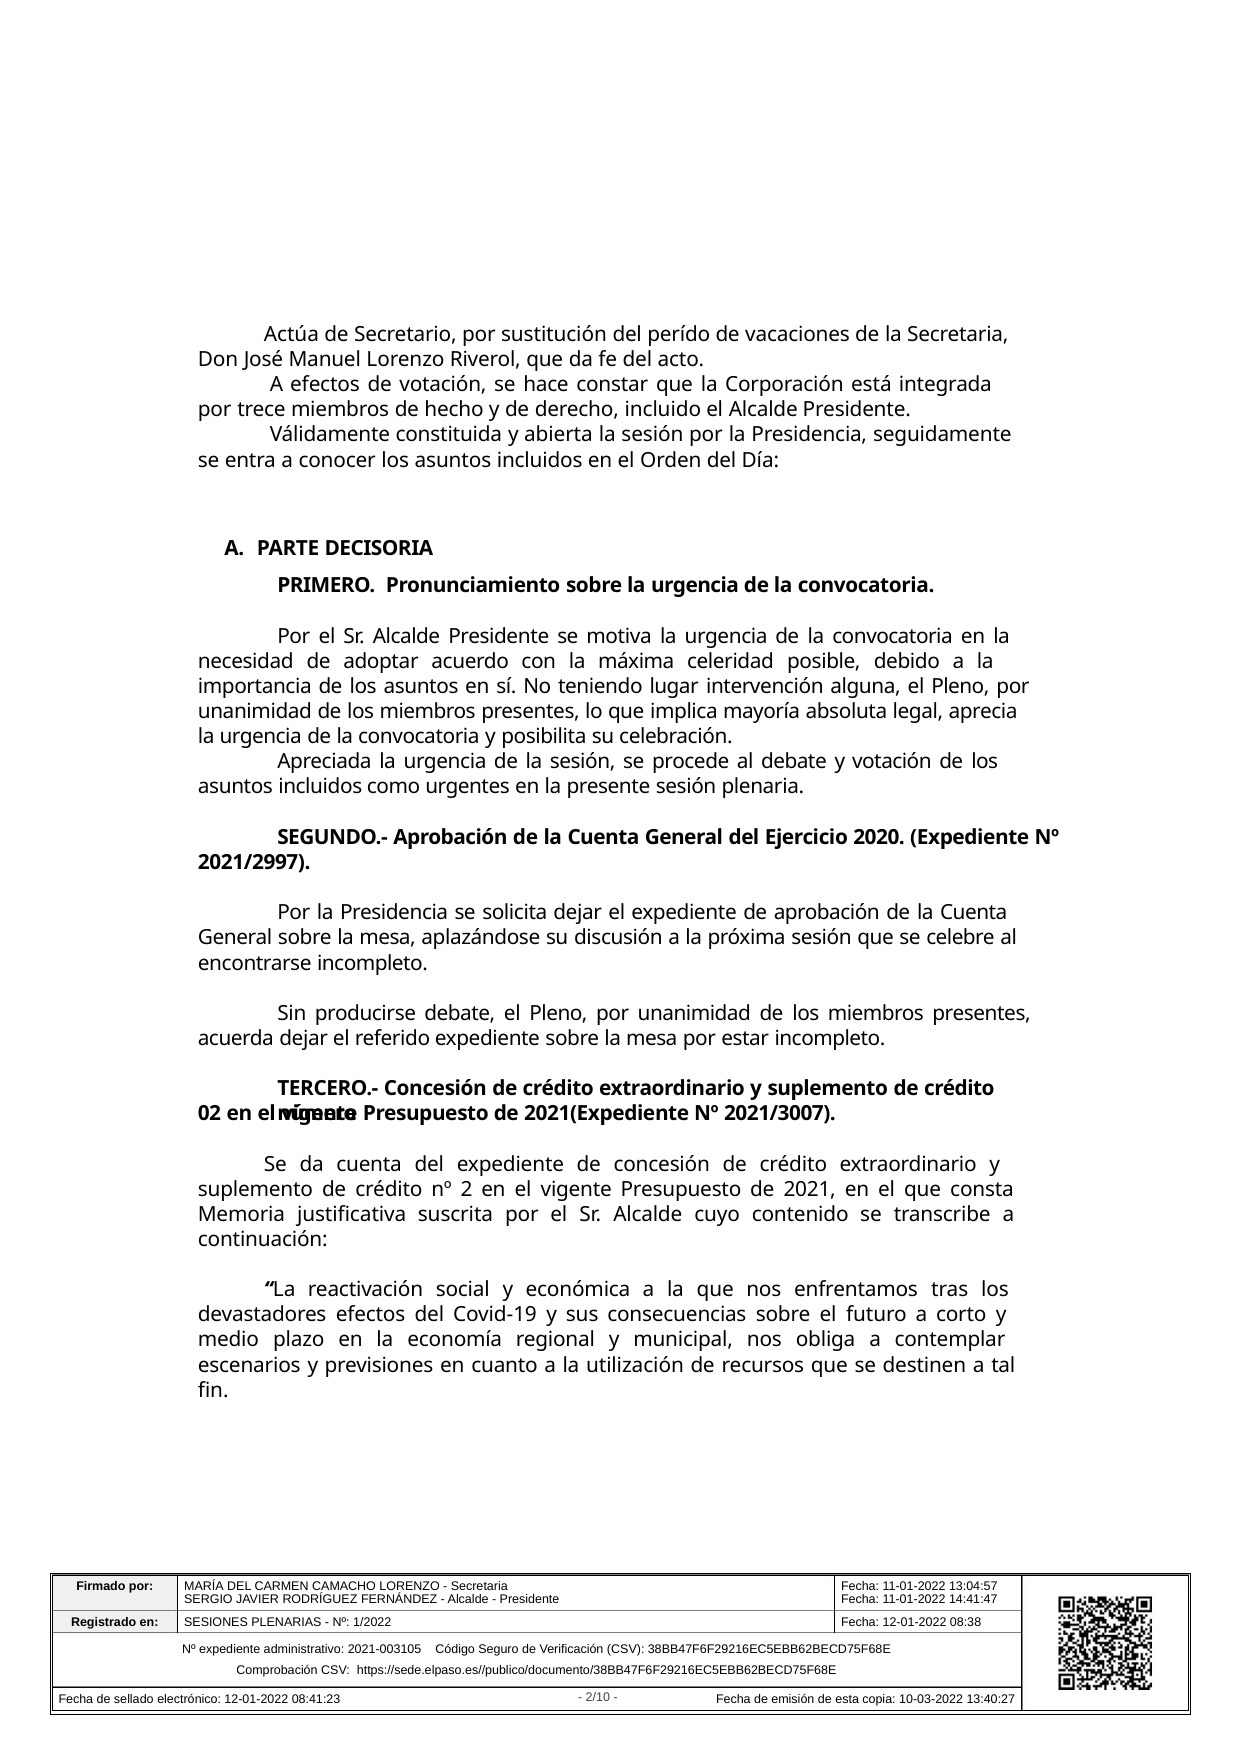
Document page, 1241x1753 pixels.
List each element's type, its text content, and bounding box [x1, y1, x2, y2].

text Fecha de emisión de esta copia: 10-03-2022 13:40:27 [716, 1692, 1040, 1706]
text 2021/2997). [198, 849, 338, 874]
text Nº expediente administrativo: 2021-003105 Código Seguro de Verificación (CSV): 38BB47F6F29216EC5EBB62BECD75F68E [182, 1642, 917, 1656]
text Sin producirse debate, el Pleno, por unanimidad de los miembros presentes, [277, 1001, 1070, 1025]
text A. PARTE DECISORIA [224, 535, 450, 560]
text continuación: [198, 1227, 1067, 1251]
text encontrarse incompleto. [198, 950, 1070, 975]
text Comprobación CSV: https://sede.elpaso.es//publico/documento/38BB47F6F29216EC5EBB62BECD75F68E [236, 1663, 917, 1677]
text Apreciada la urgencia de la sesión, se procede al debate y votación de los [277, 749, 1070, 773]
text Fecha: 11-01-2022 13:04:57 [841, 1579, 1022, 1593]
text General sobre la mesa, aplazándose su discusión a la próxima sesión que se celebre al [198, 925, 1070, 949]
text importancia de los asuntos en sí. No teniendo lugar intervención alguna, el Pleno, por [198, 674, 1071, 698]
text TERCERO.- Concesión de crédito extraordinario y suplemento de crédito número [277, 1075, 1070, 1125]
text SERGIO JAVIER RODRÍGUEZ FERNÁNDEZ - Alcalde - Presidente [184, 1593, 586, 1607]
text MARÍA DEL CARMEN CAMACHO LORENZO - Secretaria [184, 1579, 586, 1593]
text acuerda dejar el referido expediente sobre la mesa por estar incompleto. [198, 1026, 1070, 1050]
text A efectos de votación, se hace constar que la Corporación está integrada [269, 372, 1068, 397]
text Fecha: 11-01-2022 14:41:47 [841, 1593, 1022, 1607]
text la urgencia de la convocatoria y posibilita su celebración. [198, 724, 1071, 748]
text PRIMERO. Pronunciamiento sobre la urgencia de la convocatoria. [277, 573, 940, 598]
text Válidamente constituida y abierta la sesión por la Presidencia, seguidamente [269, 422, 1068, 447]
text devastadores efectos del Covid-19 y sus consecuencias sobre el futuro a corto y [198, 1302, 1068, 1327]
text suplemento de crédito nº 2 en el vigente Presupuesto de 2021, en el que consta [198, 1176, 1067, 1201]
text Registrado en: [71, 1615, 177, 1629]
text Por la Presidencia se solicita dejar el expediente de aprobación de la Cuenta [277, 900, 1070, 924]
text por trece miembros de hecho y de derecho, incluido el Alcalde Presidente. [198, 397, 1068, 422]
text escenarios y previsiones en cuanto a la utilización de recursos que se destinen a tal [198, 1352, 1068, 1377]
text se entra a conocer los asuntos incluidos en el Orden del Día: [198, 447, 1068, 472]
text Firmado por: [76, 1579, 172, 1593]
text SEGUNDO.- Aprobación de la Cuenta General del Ejercicio 2020. (Expediente Nº [277, 824, 1071, 849]
text Fecha: 12-01-2022 08:38 [841, 1615, 1002, 1629]
text Fecha de sellado electrónico: 12-01-2022 08:41:23 [58, 1692, 365, 1706]
text unanimidad de los miembros presentes, lo que implica mayoría absoluta legal, aprecia [198, 699, 1071, 723]
text “La reactivación social y económica a la que nos enfrentamos tras los [264, 1276, 1068, 1302]
text medio plazo en la economía regional y municipal, nos obliga a contemplar [198, 1327, 1068, 1352]
text Memoria justificativa suscrita por el Sr. Alcalde cuyo contenido se transcribe a [198, 1201, 1067, 1226]
text fin. [198, 1377, 1068, 1402]
text necesidad de adoptar acuerdo con la máxima celeridad posible, debido a la [198, 649, 1071, 673]
text Don José Manuel Lorenzo Riverol, que da fe del acto. [198, 347, 1068, 371]
text 02 en el vigente Presupuesto de 2021(Expediente Nº 2021/3007). [198, 1101, 842, 1126]
text - 2/10 - [578, 1691, 636, 1705]
text Se da cuenta del expediente de concesión de crédito extraordinario y [264, 1151, 1068, 1176]
picture [51, 1574, 1190, 1714]
text asuntos incluidos como urgentes en la presente sesión plenaria. [198, 774, 1070, 799]
text Por el Sr. Alcalde Presidente se motiva la urgencia de la convocatoria en la [277, 623, 1071, 648]
text Actúa de Secretario, por sustitución del perído de vacaciones de la Secretaria, [264, 322, 1068, 346]
text SESIONES PLENARIAS - Nº: 1/2022 [184, 1615, 416, 1629]
